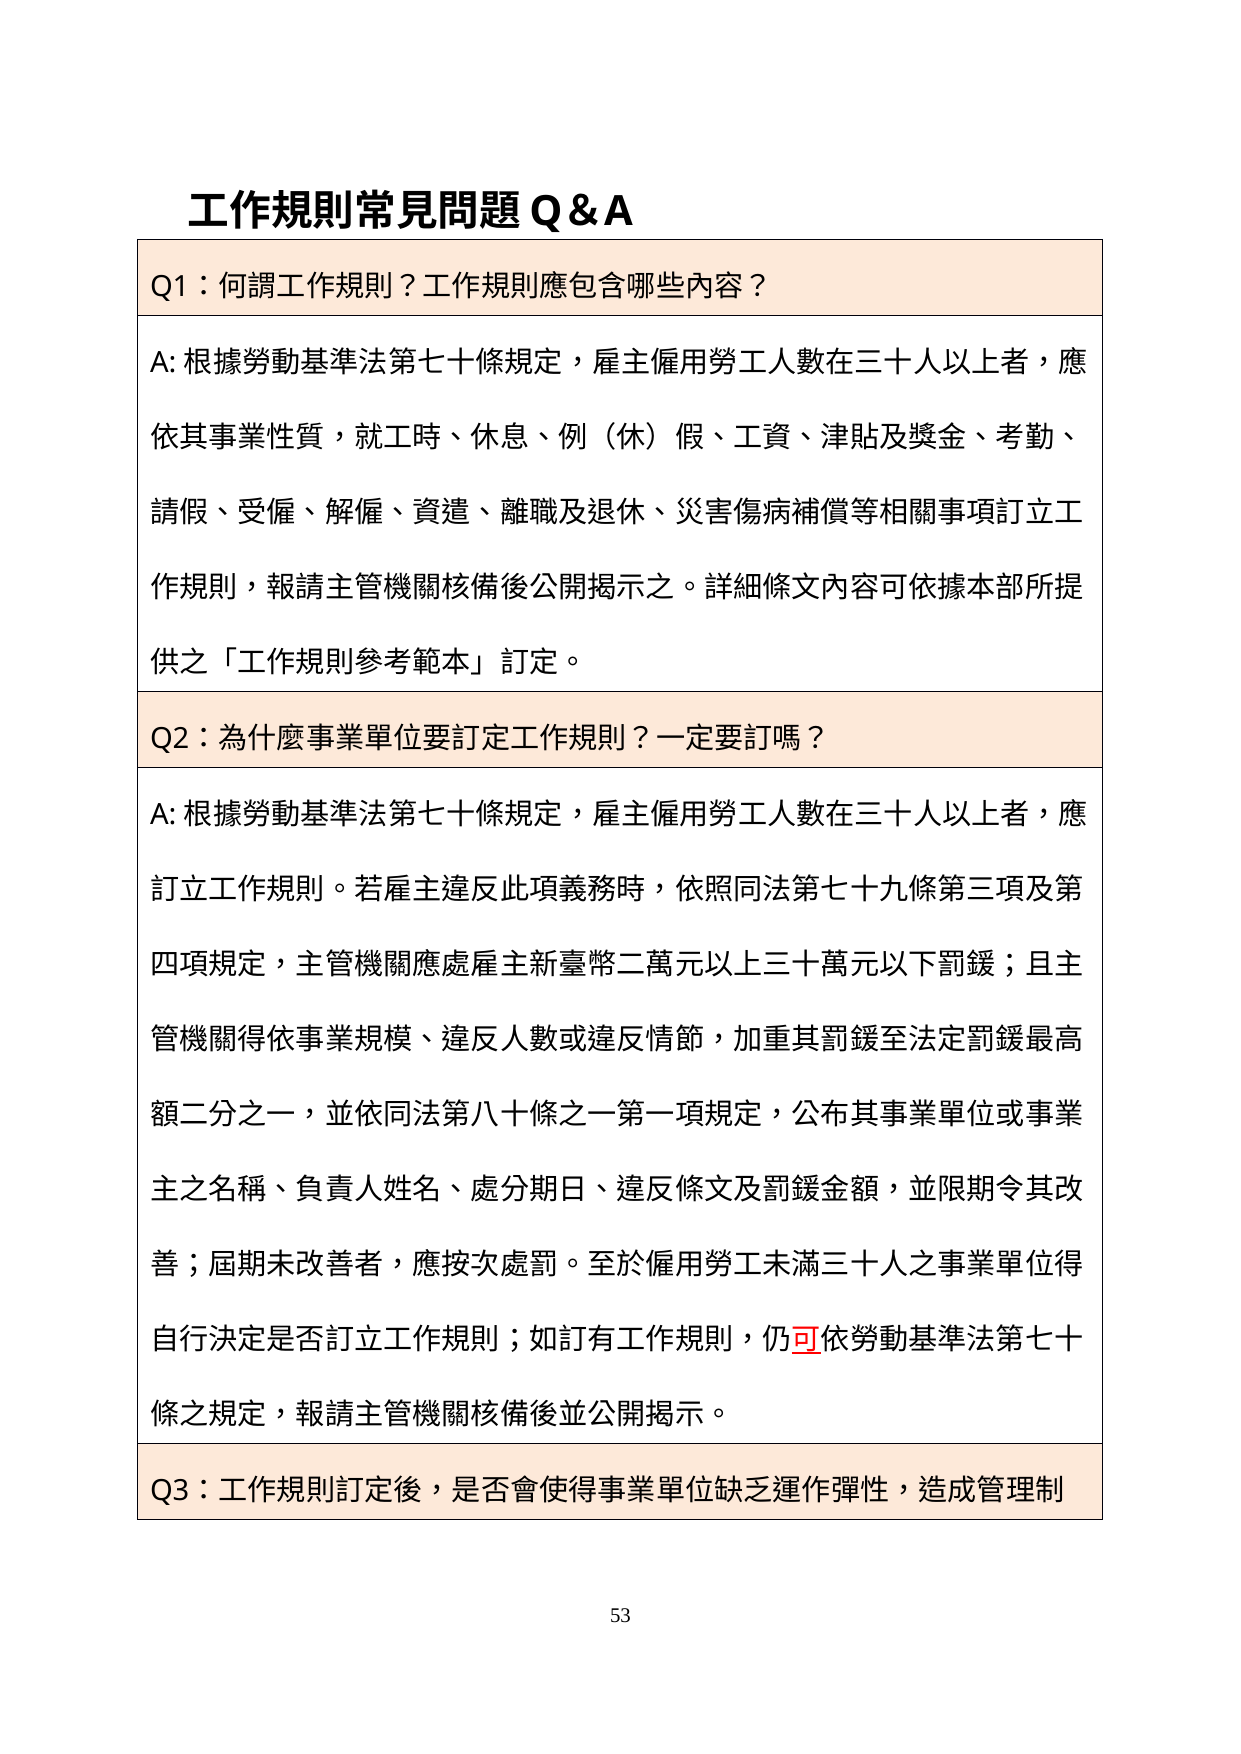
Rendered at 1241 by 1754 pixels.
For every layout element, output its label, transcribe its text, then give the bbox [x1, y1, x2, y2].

table_cell A: 根據勞動基準法第七十條規定，雇主僱用勞工人數在三十人以上者，應依其事業性質，就工時、休息、例（休）假、工資、津貼及獎金、考勤、請假、受僱、解僱、資遣、離職及退休、災害傷病補償等相關事項訂立工作規則，報請主管機關核備後公開揭示之。詳細條文內容可依據本部所提供之「工作規則參考範本」訂定。 [138, 316, 1102, 691]
table_header Q1：何謂工作規則？工作規則應包含哪些內容？ [138, 240, 1102, 315]
text 工作規則常見問題Q＆A [187, 164, 1053, 239]
table_cell Q3：工作規則訂定後，是否會使得事業單位缺乏運作彈性，造成管理制 [138, 1444, 1102, 1519]
table_cell A: 根據勞動基準法第七十條規定，雇主僱用勞工人數在三十人以上者，應訂立工作規則。若雇主違反此項義務時，依照同法第七十九條第三項及第四項規定，主管機關應處雇主新臺幣二萬元以上三十萬元以下罰鍰；且主管機關得依事業規模、違反人數或違反情節，加重其罰鍰至法定罰鍰最高額二分之一，並依同法第八十條之一第一項規定，公布其事業單位或事業主之名稱、負責人姓名、處分期日、違反條文及罰鍰金額，並限期令其改善；屆期未改善者，應按次處罰。至於僱用勞工未滿三十人之事業單位得自行決定是否訂立工作規則；如訂有工作規則，仍可依勞動基準法第七十條之規定，報請主管機關核備後並公開揭示。 [138, 768, 1102, 1443]
table_cell Q2：為什麼事業單位要訂定工作規則？一定要訂嗎？ [138, 692, 1102, 767]
